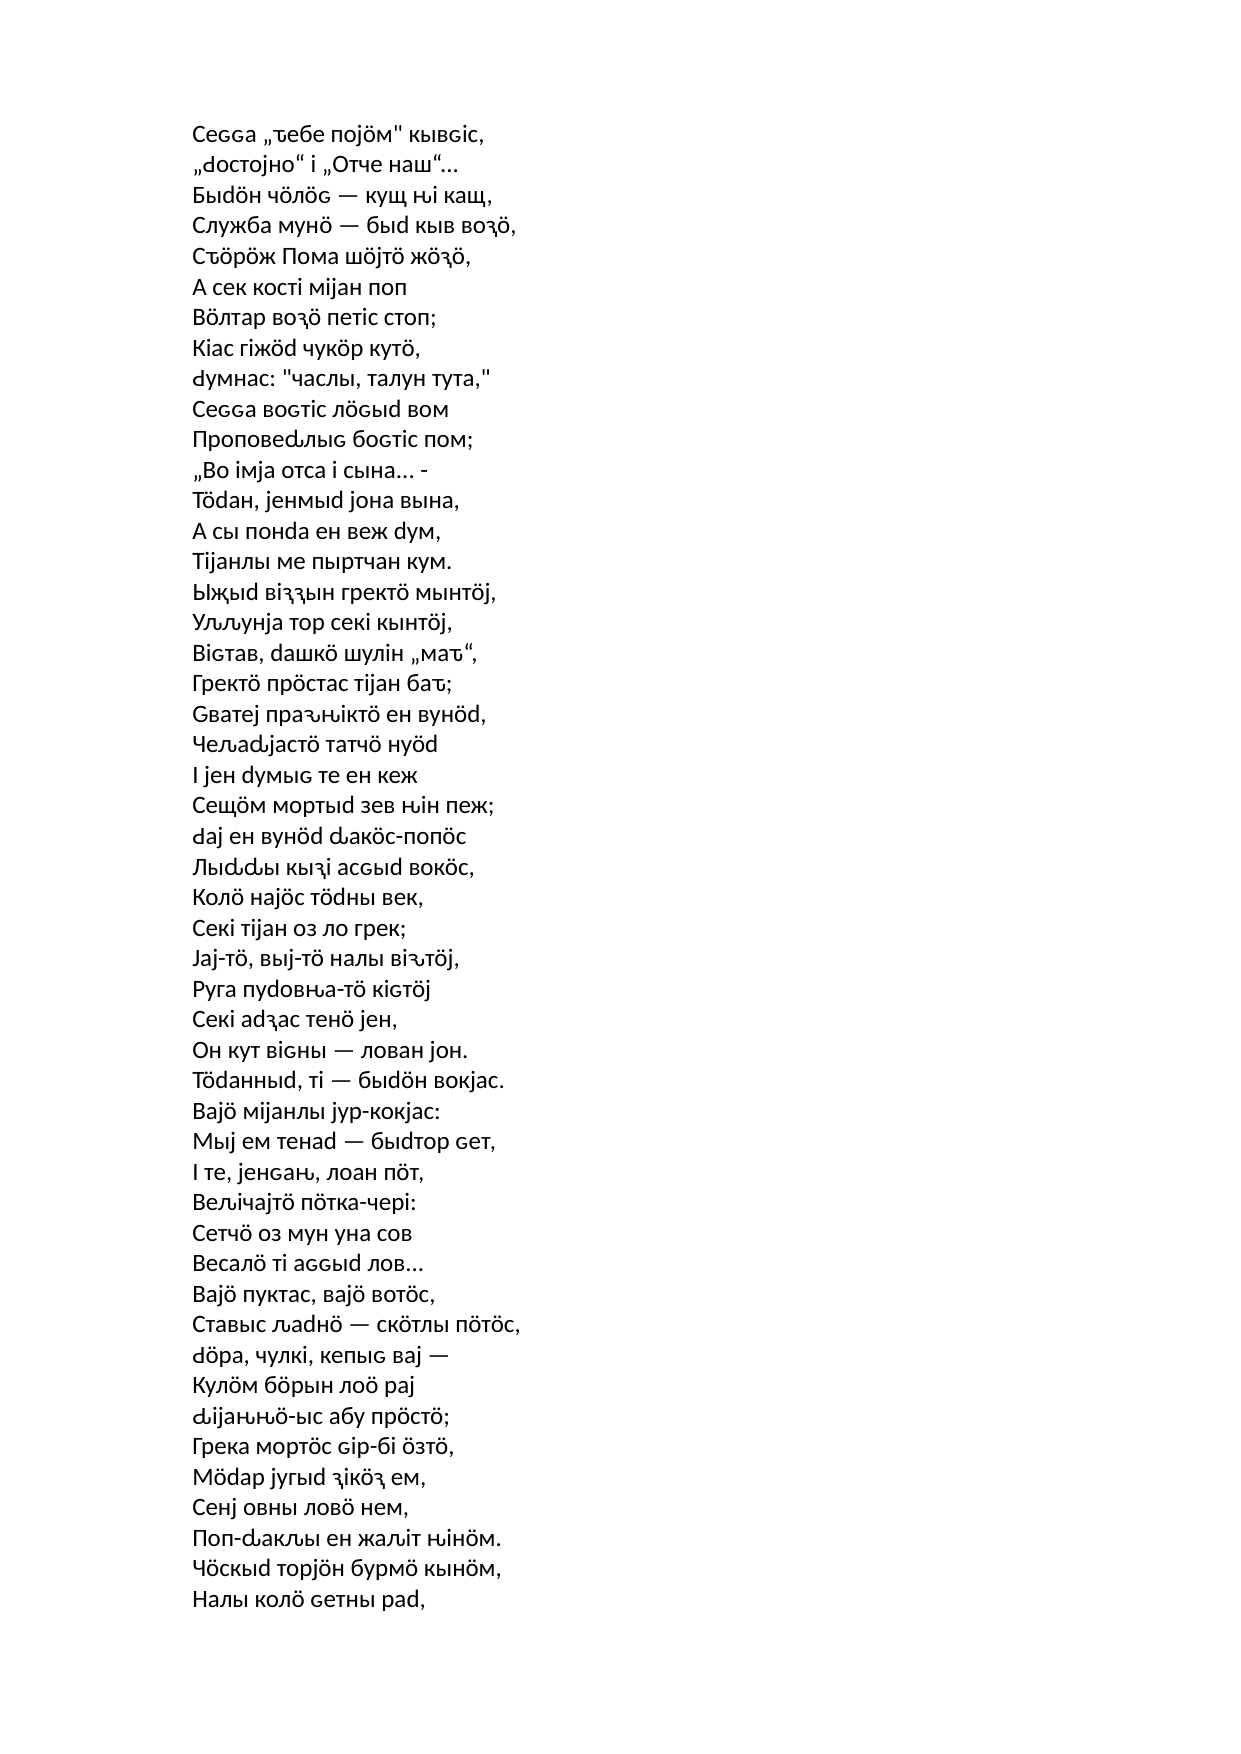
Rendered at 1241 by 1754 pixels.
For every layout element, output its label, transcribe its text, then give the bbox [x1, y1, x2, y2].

text Весалӧ ті аԍԍыԁ лов... [118, 1247, 1122, 1278]
text Гректӧ прӧстас тіјан баԏ; [118, 667, 1122, 698]
text Поп-ԃакԉы ен жаԉіт ԋінӧм. [118, 1522, 1122, 1553]
text А сы понԁа ен веж ԁум, [118, 515, 1122, 545]
text Тіјанлы ме пыртчан кум. [118, 545, 1122, 576]
text Сенј овны ловӧ нем, [118, 1492, 1122, 1522]
text Быԁӧн чӧлӧԍ — кущ ԋі кащ, [118, 179, 1122, 210]
text Секі тіјан оз ло грек; [118, 912, 1122, 942]
text Ыҗыԁ віԇԇын гректӧ мынтӧј, [118, 576, 1122, 606]
text „Во імја отса і сына... - [118, 454, 1122, 484]
text А сек кості міјан поп [118, 271, 1122, 301]
text Тӧԁан, јенмыԁ јона вына, [118, 484, 1122, 515]
text Сԏӧрӧж Пома шӧјтӧ жӧԇӧ, [118, 240, 1122, 271]
text Ԍватеј праԅԋіктӧ ен вунӧԁ, [118, 698, 1122, 728]
text Руга пуԁовԋа-тӧ кіԍтӧј [118, 973, 1122, 1003]
text Ԃіјаԋԋӧ-ыс абу прӧстӧ; [118, 1400, 1122, 1431]
text „Ԁостојно“ і „Отче наш“... [118, 149, 1122, 179]
text Віԍтав, ԁашкӧ шулін „маԏ“, [118, 637, 1122, 667]
text Сещӧм мортыԁ зев ԋін пеж; [118, 789, 1122, 820]
text Служба мунӧ — быԁ кыв воԇӧ, [118, 210, 1122, 240]
text Чеԉаԃјастӧ татчӧ нуӧԁ [118, 728, 1122, 759]
text Ԁумнас: "часлы, талун тута," [118, 362, 1122, 393]
text Лыԃԃы кыԇі асԍыԁ вокӧс, [118, 851, 1122, 881]
text Колӧ најӧс тӧԁны век, [118, 881, 1122, 912]
text Уԉԉунја тор секі кынтӧј, [118, 606, 1122, 637]
text Проповеԃлыԍ боԍтіс пом; [118, 423, 1122, 454]
text Кулӧм бӧрын лоӧ рај [118, 1369, 1122, 1400]
text Чӧскыԁ торјӧн бурмӧ кынӧм, [118, 1553, 1122, 1583]
text Тӧԁанныԁ, ті — быԁӧн вокјас. [118, 1064, 1122, 1095]
text Мыј ем тенаԁ — быԁтор ԍет, [118, 1125, 1122, 1156]
text Сеԍԍа воԍтіс лӧԍыԁ вом [118, 393, 1122, 423]
text Сетчӧ оз мун уна сов [118, 1217, 1122, 1247]
text Вајӧ міјанлы јур-кокјас: [118, 1095, 1122, 1125]
text Грека мортӧс ԍір-бі ӧзтӧ, [118, 1431, 1122, 1461]
text Сеԍԍа „ԏебе појӧм" кывԍіс, [118, 118, 1122, 149]
text Јај-тӧ, выј-тӧ налы віԅтӧј, [118, 942, 1122, 973]
text Ставыс ԉаԁнӧ — скӧтлы пӧтӧс, [118, 1308, 1122, 1339]
text Налы колӧ ԍетны раԁ, [118, 1583, 1122, 1614]
text Мӧԁар југыԁ ԇікӧԇ ем, [118, 1461, 1122, 1492]
text I те, јенԍаԋ, лоан пӧт, [118, 1156, 1122, 1186]
text Секі аԁԇас тенӧ јен, [118, 1003, 1122, 1034]
text Вӧлтар воԇӧ петіс стоп; [118, 301, 1122, 332]
text Кіас гіжӧԁ чукӧр кутӧ, [118, 332, 1122, 362]
text І јен ԁумыԍ те ен кеж [118, 759, 1122, 789]
text Веԉічајтӧ пӧтка-чері: [118, 1186, 1122, 1217]
text Ԁај ен вунӧԁ ԃакӧс-попӧс [118, 820, 1122, 851]
text Он кут віԍны — лован јон. [118, 1034, 1122, 1064]
text Ԁӧра, чулкі, кепыԍ вај — [118, 1339, 1122, 1369]
text Вајӧ пуктас, вајӧ вотӧс, [118, 1278, 1122, 1308]
